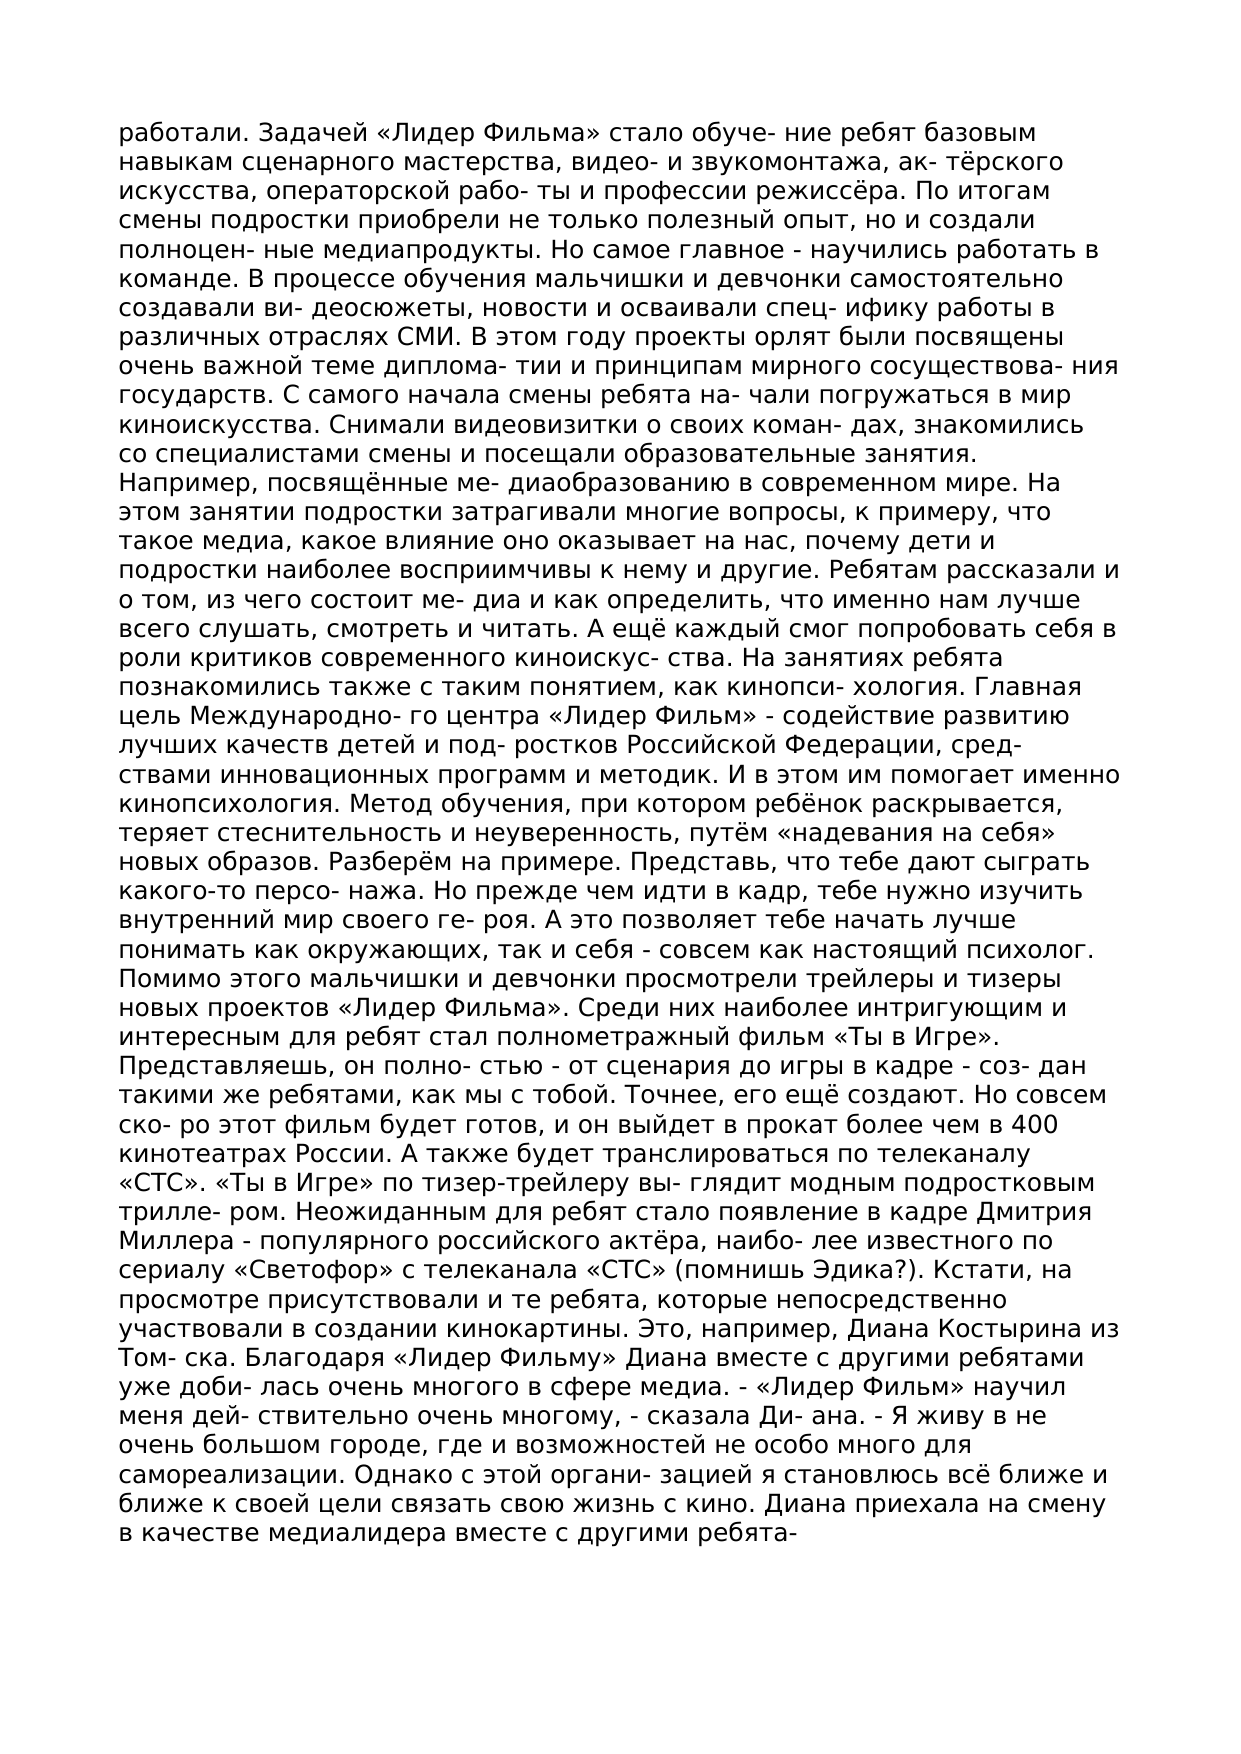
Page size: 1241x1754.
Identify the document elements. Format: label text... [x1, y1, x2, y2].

text работали. Задачей «Лидер Фильма» стало обуче- ние ребят базовым навыкам сценарного мастерства, видео- и звукомонтажа, ак- тёрского искусства, операторской рабо- ты и профессии режиссёра. По итогам смены подростки приобрели не только полезный опыт, но и создали полноцен- ные медиапродукты. Но самое главное - научились работать в команде. В процессе обучения мальчишки и девчонки самостоятельно создавали ви- деосюжеты, новости и осваивали спец- ифику работы в различных отраслях СМИ. В этом году проекты орлят были посвящены очень важной теме диплома- тии и принципам мирного сосуществова- ния государств. С самого начала смены ребята на- чали погружаться в мир киноискусства. Снимали видеовизитки о своих коман- дах, знакомились со специалистами смены и посещали образовательные занятия. Например, посвящённые ме- диаобразованию в современном мире. На этом занятии подростки затрагивали многие вопросы, к примеру, что такое медиа, какое влияние оно оказывает на нас, почему дети и подростки наиболее восприимчивы к нему и другие. Ребятам рассказали и о том, из чего состоит ме- диа и как определить, что именно нам лучше всего слушать, смотреть и читать. А ещё каждый смог попробовать себя в роли критиков современного киноискус- ства. На занятиях ребята познакомились также с таким понятием, как кинопси- хология. Главная цель Международно- го центра «Лидер Фильм» - содействие развитию лучших качеств детей и под- ростков Российской Федерации, сред- ствами инновационных программ и методик. И в этом им помогает именно кинопсихология. Метод обучения, при котором ребёнок раскрывается, теряет стеснительность и неуверенность, путём «надевания на себя» новых образов. Разберём на примере. Представь, что тебе дают сыграть какого-то персо- нажа. Но прежде чем идти в кадр, тебе нужно изучить внутренний мир своего ге- роя. А это позволяет тебе начать лучше понимать как окружающих, так и себя - совсем как настоящий психолог. Помимо этого мальчишки и девчонки просмотрели трейлеры и тизеры новых проектов «Лидер Фильма». Среди них наиболее интригующим и интересным для ребят стал полнометражный фильм «Ты в Игре». Представляешь, он полно- стью - от сценария до игры в кадре - соз- дан такими же ребятами, как мы с тобой. Точнее, его ещё создают. Но совсем ско- ро этот фильм будет готов, и он выйдет в прокат более чем в 400 кинотеатрах России. А также будет транслироваться по телеканалу «СТС». «Ты в Игре» по тизер-трейлеру вы- глядит модным подростковым трилле- ром. Неожиданным для ребят стало появление в кадре Дмитрия Миллера - популярного российского актёра, наибо- лее известного по сериалу «Светофор» с телеканала «СТС» (помнишь Эдика?). Кстати, на просмотре присутствовали и те ребята, которые непосредственно участвовали в создании кинокартины. Это, например, Диана Костырина из Том- ска. Благодаря «Лидер Фильму» Диана вместе с другими ребятами уже доби- лась очень многого в сфере медиа. - «Лидер Фильм» научил меня дей- ствительно очень многому, - сказала Ди- ана. - Я живу в не очень большом городе, где и возможностей не особо много для самореализации. Однако с этой органи- зацией я становлюсь всё ближе и ближе к своей цели связать свою жизнь с кино. Диана приехала на смену в качестве медиалидера вместе с другими ребята- [118, 118, 1122, 1547]
